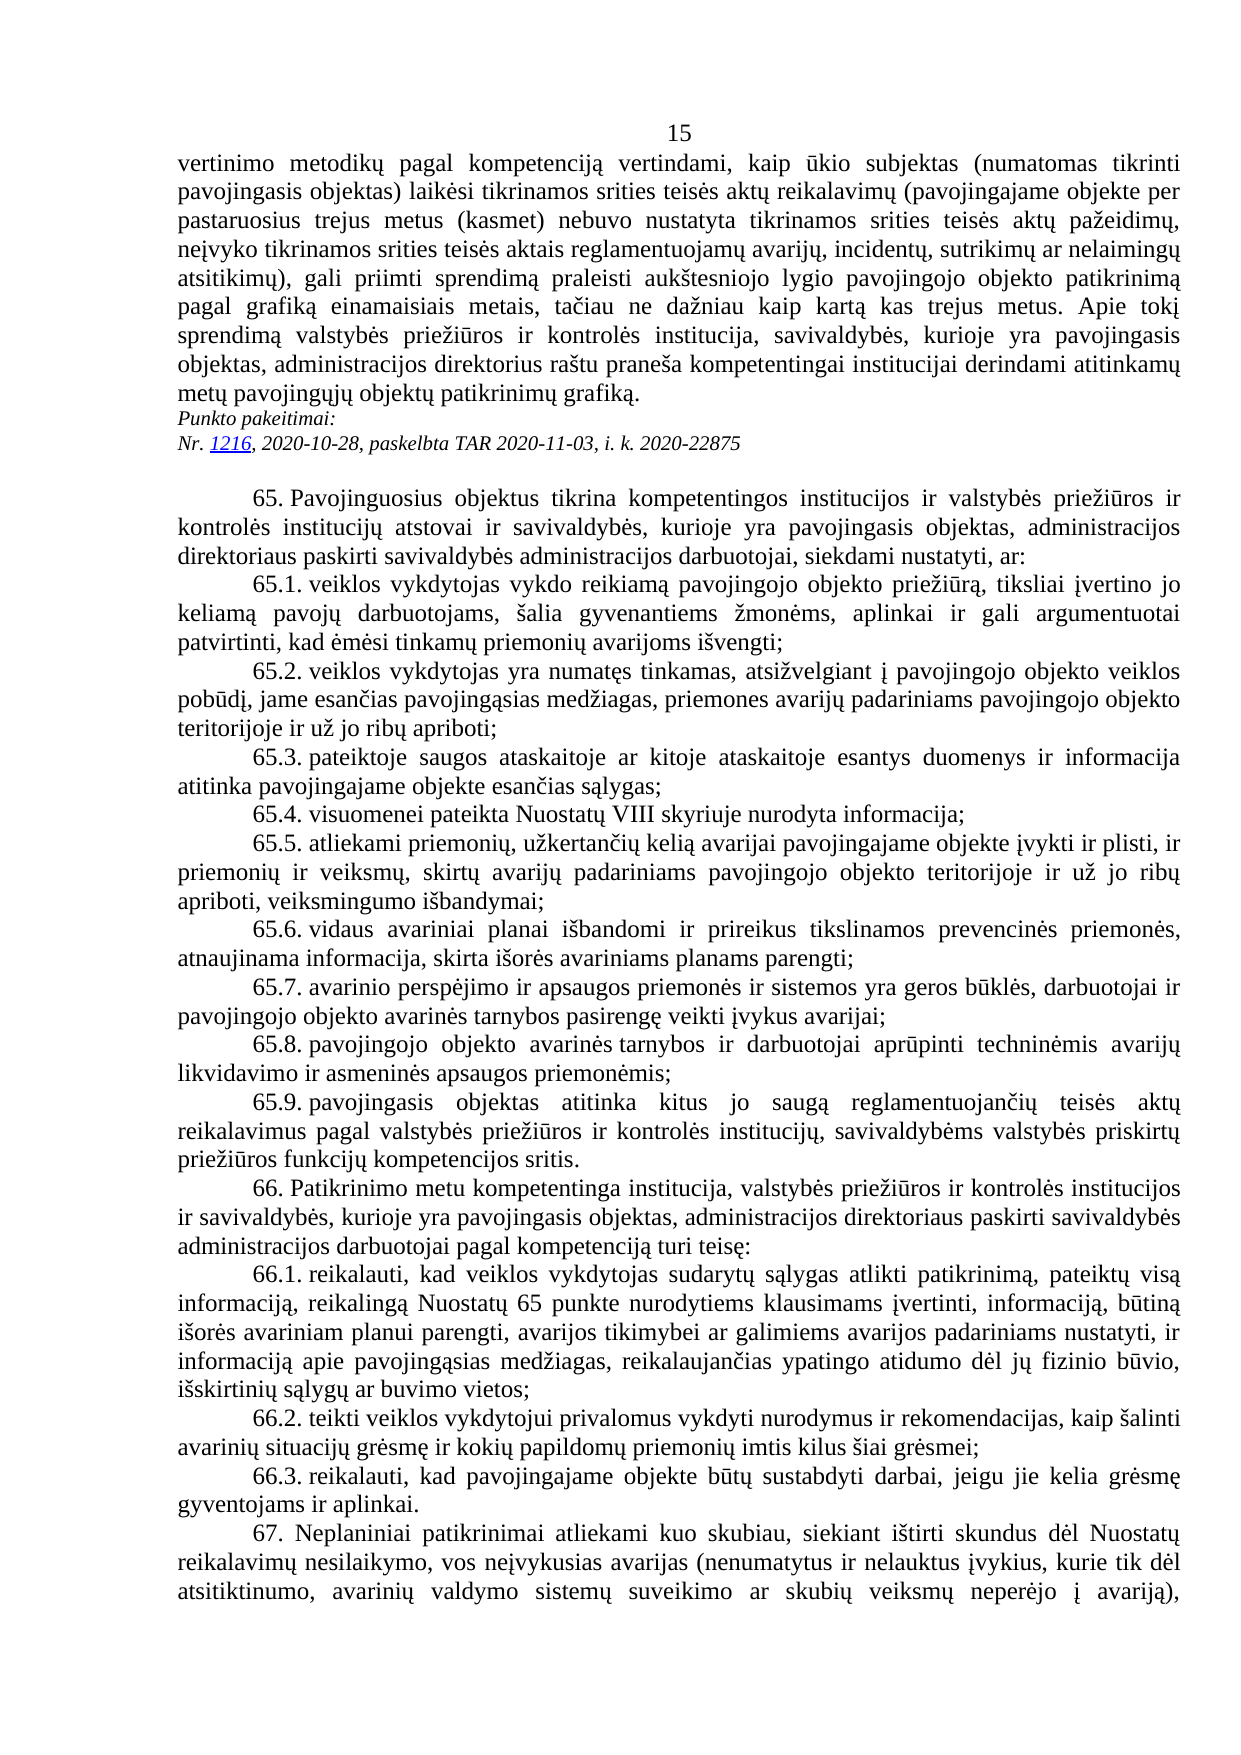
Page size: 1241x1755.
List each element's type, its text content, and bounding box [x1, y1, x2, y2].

text 65. Pavojinguosius objektus tikrina kompetentingos institucijos ir valstybės priežiūros ir kontrolės institucijų atstovai ir savivaldybės, kurioje yra pavojingasis objektas, administracijos direktoriaus paskirti savivaldybės administracijos darbuotojai, siekdami nustatyti, ar: [177, 483, 1181, 569]
text 66. Patikrinimo metu kompetentinga institucija, valstybės priežiūros ir kontrolės institucijos ir savivaldybės, kurioje yra pavojingasis objektas, administracijos direktoriaus paskirti savivaldybės administracijos darbuotojai pagal kompetenciją turi teisę: [177, 1173, 1181, 1259]
text Nr. 1216, 2020-10-28, paskelbta TAR 2020-11-03, i. k. 2020-22875 [177, 430, 1181, 454]
text 65.4. visuomenei pateikta Nuostatų VIII skyriuje nurodyta informacija; [177, 799, 1181, 828]
text 67. Neplaniniai patikrinimai atliekami kuo skubiau, siekiant ištirti skundus dėl Nuostatų reikalavimų nesilaikymo, vos neįvykusias avarijas (nenumatytus ir nelauktus įvykius, kurie tik dėl atsitiktinumo, avarinių valdymo sistemų suveikimo ar skubių veiksmų neperėjo į avariją), [177, 1518, 1181, 1604]
text 65.3. pateiktoje saugos ataskaitoje ar kitoje ataskaitoje esantys duomenys ir informacija atitinka pavojingajame objekte esančias sąlygas; [177, 742, 1181, 799]
text 66.2. teikti veiklos vykdytojui privalomus vykdyti nurodymus ir rekomendacijas, kaip šalinti avarinių situacijų grėsmę ir kokių papildomų priemonių imtis kilus šiai grėsmei; [177, 1403, 1181, 1461]
text 65.1. veiklos vykdytojas vykdo reikiamą pavojingojo objekto priežiūrą, tiksliai įvertino jo keliamą pavojų darbuotojams, šalia gyvenantiems žmonėms, aplinkai ir gali argumentuotai patvirtinti, kad ėmėsi tinkamų priemonių avarijoms išvengti; [177, 569, 1181, 656]
text 66.3. reikalauti, kad pavojingajame objekte būtų sustabdyti darbai, jeigu jie kelia grėsmę gyventojams ir aplinkai. [177, 1461, 1181, 1518]
text 65.2. veiklos vykdytojas yra numatęs tinkamas, atsižvelgiant į pavojingojo objekto veiklos pobūdį, jame esančias pavojingąsias medžiagas, priemones avarijų padariniams pavojingojo objekto teritorijoje ir už jo ribų apriboti; [177, 656, 1181, 742]
text 65.8. pavojingojo objekto avarinės tarnybos ir darbuotojai aprūpinti techninėmis avarijų likvidavimo ir asmeninės apsaugos priemonėmis; [177, 1029, 1181, 1087]
text 65.7. avarinio perspėjimo ir apsaugos priemonės ir sistemos yra geros būklės, darbuotojai ir pavojingojo objekto avarinės tarnybos pasirengę veikti įvykus avarijai; [177, 972, 1181, 1029]
text 66.1. reikalauti, kad veiklos vykdytojas sudarytų sąlygas atlikti patikrinimą, pateiktų visą informaciją, reikalingą Nuostatų 65 punkte nurodytiems klausimams įvertinti, informaciją, būtiną išorės avariniam planui parengti, avarijos tikimybei ar galimiems avarijos padariniams nustatyti, ir informaciją apie pavojingąsias medžiagas, reikalaujančias ypatingo atidumo dėl jų fizinio būvio, išskirtinių sąlygų ar buvimo vietos; [177, 1259, 1181, 1403]
text 65.9. pavojingasis objektas atitinka kitus jo saugą reglamentuojančių teisės aktų reikalavimus pagal valstybės priežiūros ir kontrolės institucijų, savivaldybėms valstybės priskirtų priežiūros funkcijų kompetencijos sritis. [177, 1087, 1181, 1173]
text 65.5. atliekami priemonių, užkertančių kelią avarijai pavojingajame objekte įvykti ir plisti, ir priemonių ir veiksmų, skirtų avarijų padariniams pavojingojo objekto teritorijoje ir už jo ribų apriboti, veiksmingumo išbandymai; [177, 828, 1181, 914]
text vertinimo metodikų pagal kompetenciją vertindami, kaip ūkio subjektas (numatomas tikrinti pavojingasis objektas) laikėsi tikrinamos srities teisės aktų reikalavimų (pavojingajame objekte per pastaruosius trejus metus (kasmet) nebuvo nustatyta tikrinamos srities teisės aktų pažeidimų, neįvyko tikrinamos srities teisės aktais reglamentuojamų avarijų, incidentų, sutrikimų ar nelaimingų atsitikimų), gali priimti sprendimą praleisti aukštesniojo lygio pavojingojo objekto patikrinimą pagal grafiką einamaisiais metais, tačiau ne dažniau kaip kartą kas trejus metus. Apie tokį sprendimą valstybės priežiūros ir kontrolės institucija, savivaldybės, kurioje yra pavojingasis objektas, administracijos direktorius raštu praneša kompetentingai institucijai derindami atitinkamų metų pavojingųjų objektų patikrinimų grafiką. [177, 148, 1181, 406]
text 65.6. vidaus avariniai planai išbandomi ir prireikus tikslinamos prevencinės priemonės, atnaujinama informacija, skirta išorės avariniams planams parengti; [177, 914, 1181, 972]
text Punkto pakeitimai: [177, 406, 1181, 430]
